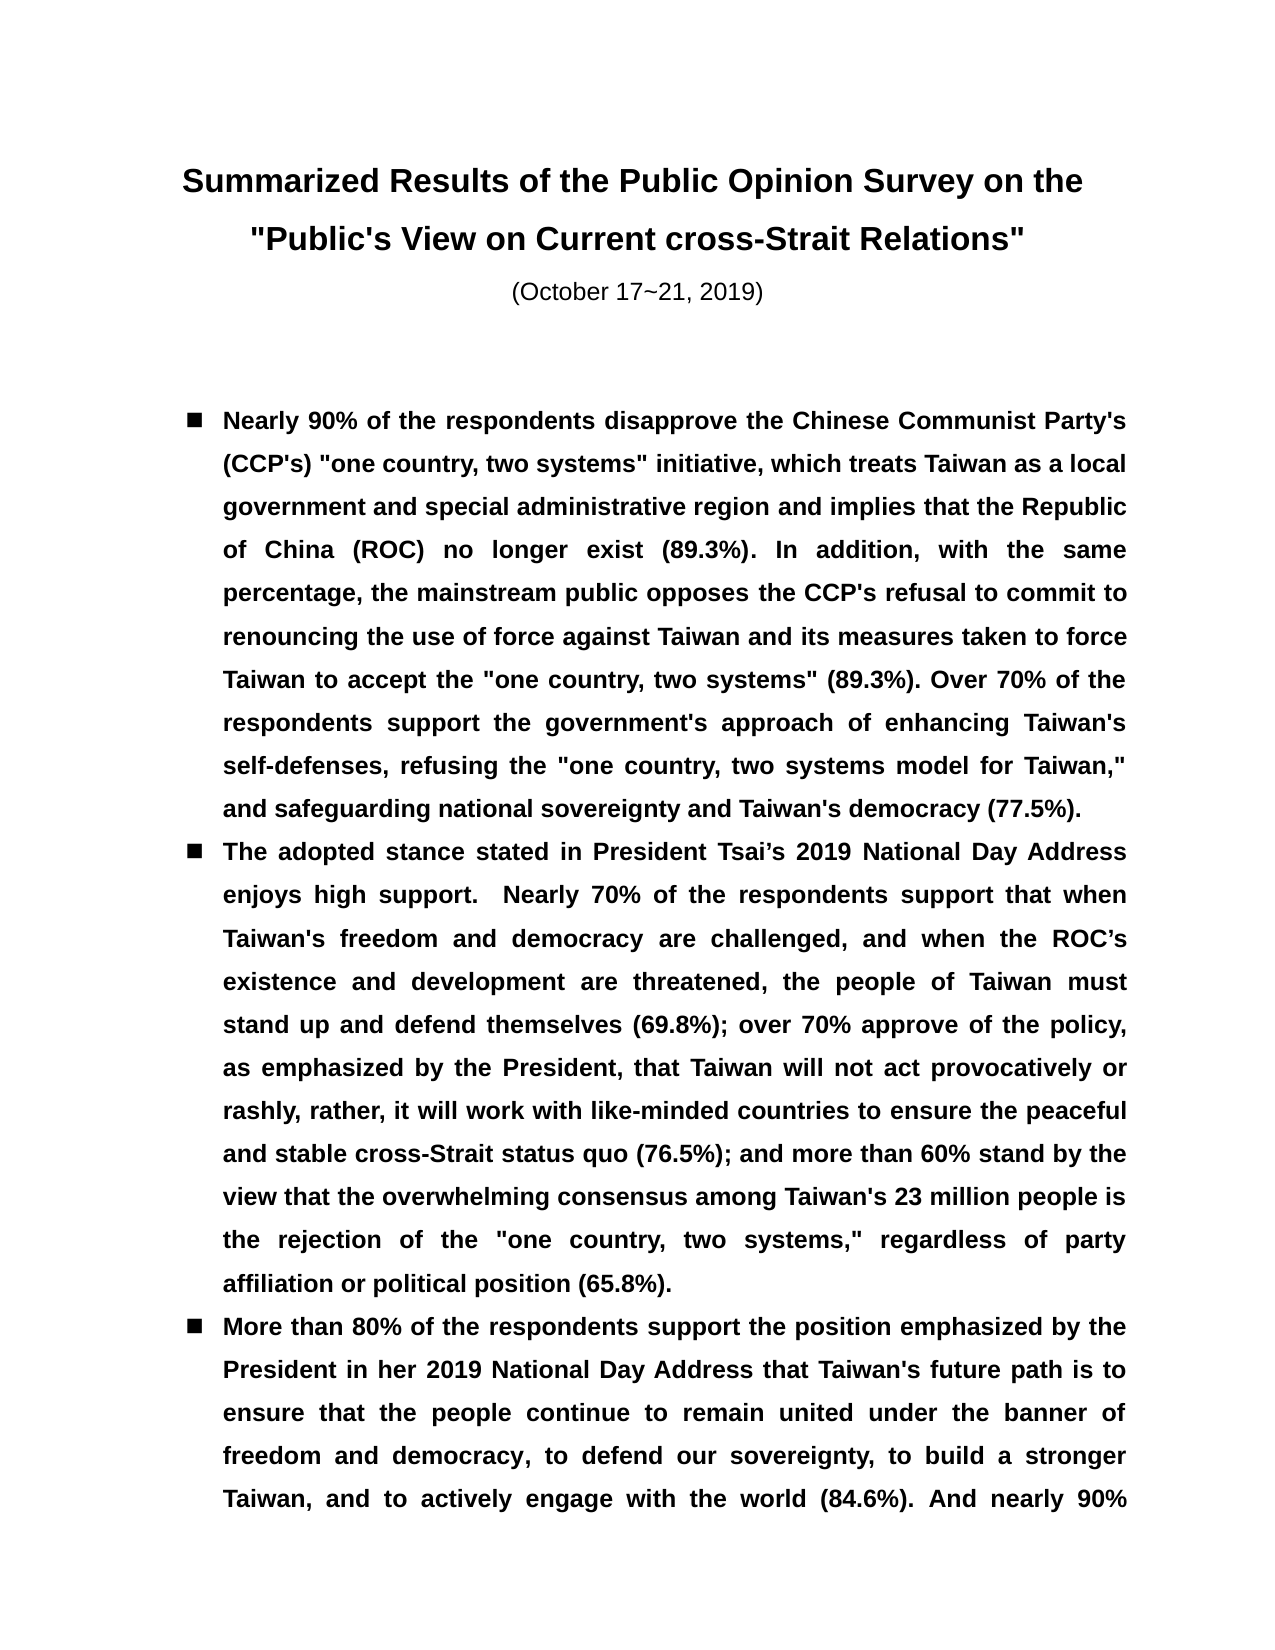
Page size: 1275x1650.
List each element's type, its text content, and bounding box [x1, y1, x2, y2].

list More than 80% of the respondents support the position emphasized by the President in her 2019 National Day Address that Taiwan's future path is to ensure that the people continue to remain united under the banner of freedom and democracy, to defend our sovereignty, to build a stronger Taiwan, and to actively engage with the world (84.6%). And nearly 90% [185, 1312, 1127, 1513]
text Summarized Results of the Public Opinion Survey on the [148, 161, 1127, 200]
text (October 17~21, 2019) [148, 276, 1127, 305]
text "Public's View on Current cross-Strait Relations" [148, 219, 1127, 257]
list The adopted stance stated in President Tsai’s 2019 National Day Address enjoys high support. Nearly 70% of the respondents support that when Taiwan's freedom and democracy are challenged, and when the ROC’s existence and development are threatened, the people of Taiwan must stand up and defend themselves (69.8%); over 70% approve of the policy, as emphasized by the President, that Taiwan will not act provocatively or rashly, rather, it will work with like-minded countries to ensure the peaceful and stable cross-Strait status quo (76.5%); and more than 60% stand by the view that the overwhelming consensus among Taiwan's 23 million people is the rejection of the "one country, two systems," regardless of party affiliation or political position (65.8%). [185, 837, 1127, 1297]
list Nearly 90% of the respondents disapprove the Chinese Communist Party's (CCP's) "one country, two systems" initiative, which treats Taiwan as a local government and special administrative region and implies that the Republic of China (ROC) no longer exist (89.3%). In addition, with the same percentage, the mainstream public opposes the CCP's refusal to commit to renouncing the use of force against Taiwan and its measures taken to force Taiwan to accept the "one country, two systems" (89.3%). Over 70% of the respondents support the government's approach of enhancing Taiwan's self-defenses, refusing the "one country, two systems model for Taiwan," and safeguarding national sovereignty and Taiwan's democracy (77.5%). [185, 406, 1127, 823]
